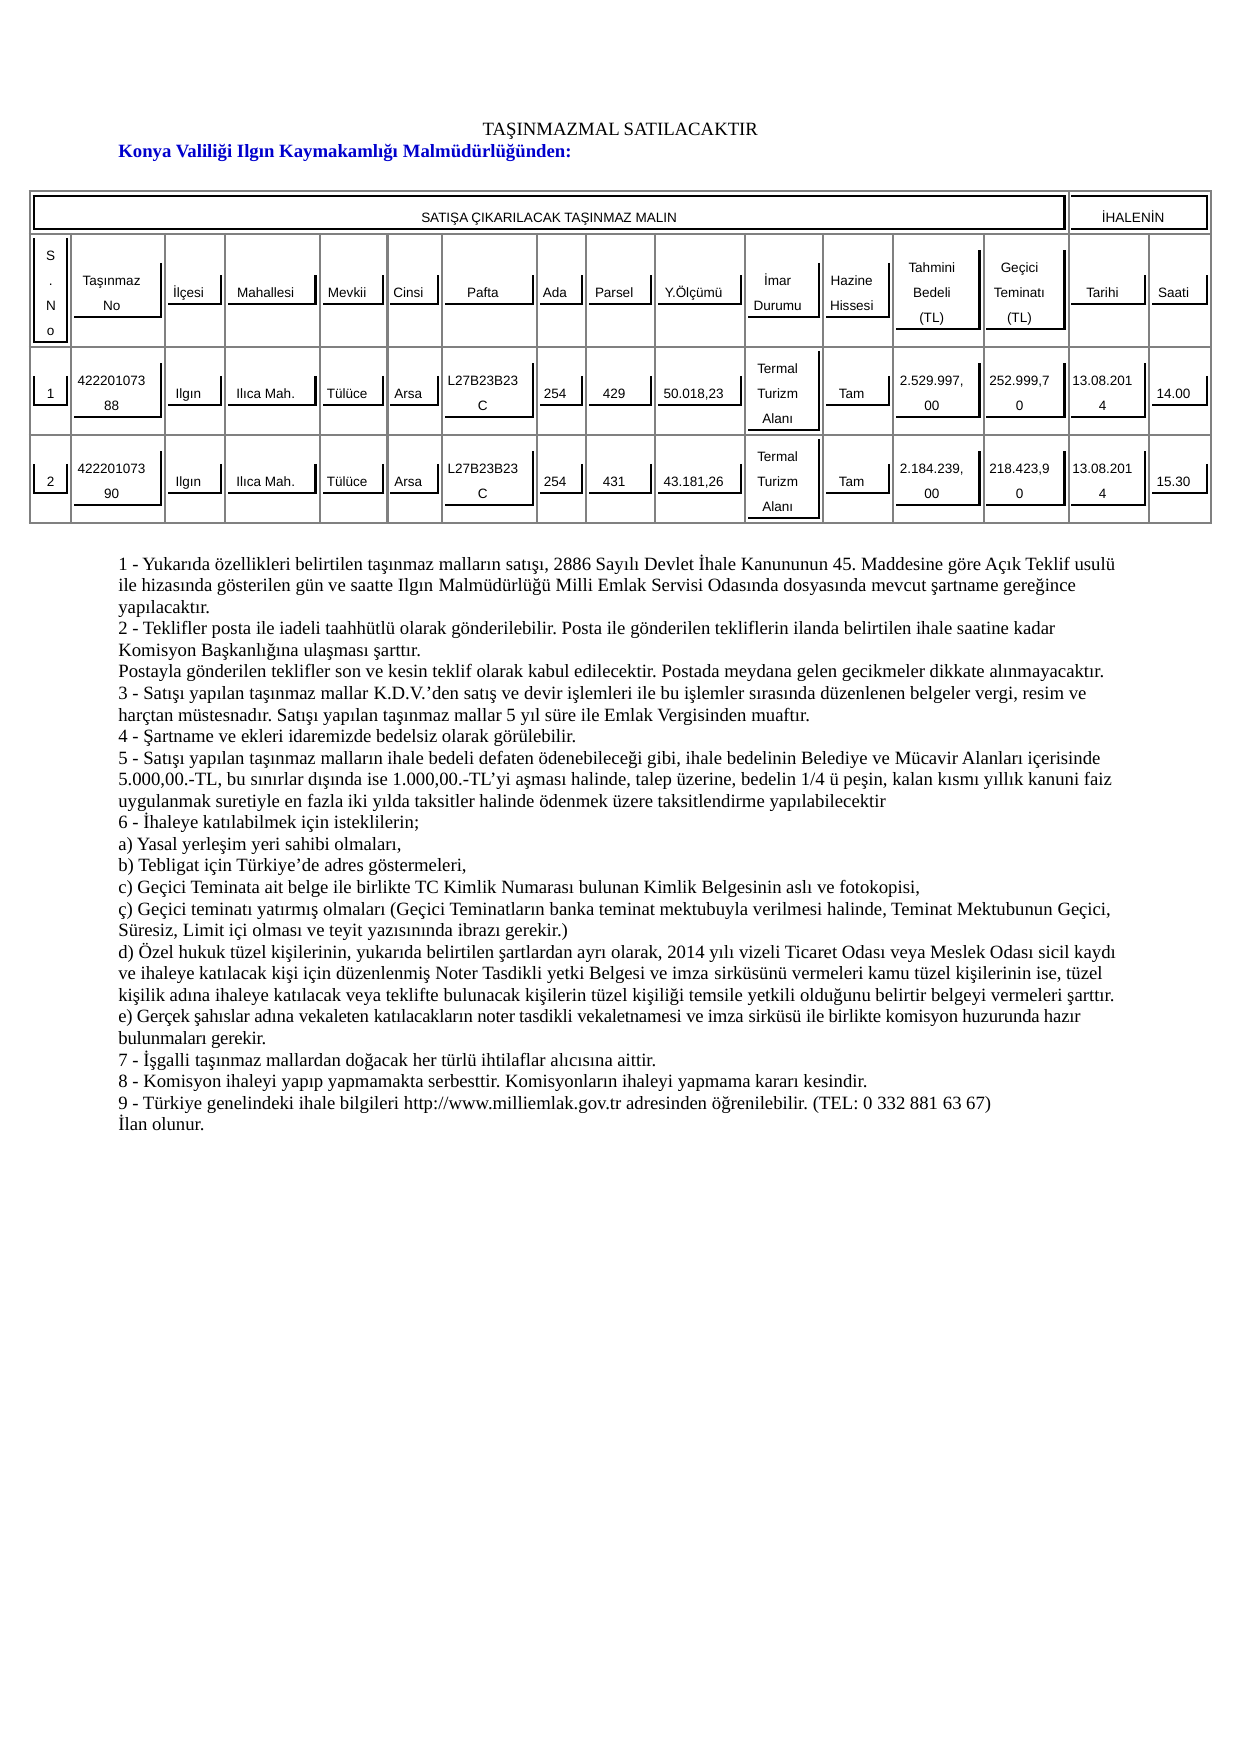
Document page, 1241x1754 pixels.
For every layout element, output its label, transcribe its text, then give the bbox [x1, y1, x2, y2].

table_cell Termal Turizm Alanı [746, 348, 822, 434]
text b) Tebligat için Türkiye’de adres göstermeleri, [118, 854, 1122, 876]
table_cell Arsa [389, 348, 441, 434]
table_cell 50.018,23 [656, 348, 744, 434]
table_cell L27B23B23C [443, 348, 536, 434]
table_cell 252.999,70 [985, 348, 1068, 434]
table_cell 42220107388 [72, 348, 164, 434]
table_cell Ilıca Mah. [226, 436, 319, 522]
text 4 - Şartname ve ekleri idaremizde bedelsiz olarak görülebilir. [118, 725, 1122, 747]
table_header İHALENİN [1070, 192, 1210, 233]
table_cell Termal Turizm Alanı [746, 436, 822, 522]
text a) Yasal yerleşim yeri sahibi olmaları, [118, 833, 1122, 854]
table_cell Mahallesi [226, 235, 319, 346]
table_cell 2.184.239,00 [894, 436, 983, 522]
text 7 - İşgalli taşınmaz mallardan doğacak her türlü ihtilaflar alıcısına aittir. [118, 1048, 1122, 1070]
table_cell Tahmini Bedeli (TL) [894, 235, 983, 346]
table_cell L27B23B23C [443, 436, 536, 522]
table_cell Geçici Teminatı (TL) [985, 235, 1068, 346]
table_cell 1 [31, 348, 70, 434]
text 6 - İhaleye katılabilmek için isteklilerin; [118, 811, 1122, 833]
table_cell 254 [538, 348, 585, 434]
table_cell Cinsi [389, 235, 441, 346]
table_cell Tam [824, 436, 892, 522]
text İlan olunur. [118, 1113, 1122, 1135]
table_cell Y.Ölçümü [656, 235, 744, 346]
table_cell 218.423,90 [985, 436, 1068, 522]
text e) Gerçek şahıslar adına vekaleten katılacakların noter tasdikli vekaletnamesi ve imza sirküsü ile birlikte komisyon huzurunda hazır bulunmaları gerekir. [118, 1005, 1122, 1048]
text Postayla gönderilen teklifler son ve kesin teklif olarak kabul edilecektir. Postada meydana gelen gecikmeler dikkate alınmayacaktır. [118, 660, 1122, 682]
table_cell 13.08.2014 [1070, 348, 1148, 434]
table_cell S. No [31, 235, 70, 346]
text 9 - Türkiye genelindeki ihale bilgileri http://www.milliemlak.gov.tr adresinden öğrenilebilir. (TEL: 0 332 881 63 67) [118, 1092, 1122, 1113]
table_cell 13.08.2014 [1070, 436, 1148, 522]
table_cell İmar Durumu [746, 235, 822, 346]
table_cell 14.00 [1150, 348, 1210, 434]
table_cell 42220107390 [72, 436, 164, 522]
table_cell 429 [587, 348, 654, 434]
table_header SATIŞA ÇIKARILACAK TAŞINMAZ MALIN [31, 192, 1068, 233]
table_cell Tülüce [321, 436, 386, 522]
text 5 - Satışı yapılan taşınmaz malların ihale bedeli defaten ödenebileceği gibi, ihale bedelinin Belediye ve Mücavir Alanları içerisinde 5.000,00.-TL, bu sınırlar dışında ise 1.000,00.-TL’yi aşması halinde, talep üzerine, bedelin 1/4 ü peşin, kalan kısmı yıllık kanuni faiz uygulanmak suretiyle en fazla iki yılda taksitler halinde ödenmek üzere taksitlendirme yapılabilecektir [118, 747, 1122, 811]
table_cell İlçesi [166, 235, 224, 346]
text TAŞINMAZMAL SATILACAKTIR [118, 118, 1122, 140]
table_cell Ilgın [166, 436, 224, 522]
table_cell Tam [824, 348, 892, 434]
table_cell Mevkii [321, 235, 386, 346]
text ç) Geçici teminatı yatırmış olmaları (Geçici Teminatların banka teminat mektubuyla verilmesi halinde, Teminat Mektubunun Geçici, Süresiz, Limit içi olması ve teyit yazısınında ibrazı gerekir.) [118, 897, 1122, 941]
table_cell Ada [538, 235, 585, 346]
table_cell 15.30 [1150, 436, 1210, 522]
table_cell Ilgın [166, 348, 224, 434]
table_cell Ilıca Mah. [226, 348, 319, 434]
text 2 - Teklifler posta ile iadeli taahhütlü olarak gönderilebilir. Posta ile gönderilen tekliflerin ilanda belirtilen ihale saatine kadar Komisyon Başkanlığına ulaşması şarttır. [118, 617, 1122, 660]
table_cell 254 [538, 436, 585, 522]
table_cell 43.181,26 [656, 436, 744, 522]
text Konya Valiliği Ilgın Kaymakamlığı Malmüdürlüğünden: [118, 140, 1122, 161]
table_cell 431 [587, 436, 654, 522]
table_cell Tarihi [1070, 235, 1148, 346]
text 8 - Komisyon ihaleyi yapıp yapmamakta serbesttir. Komisyonların ihaleyi yapmama kararı kesindir. [118, 1070, 1122, 1092]
table_cell 2.529.997,00 [894, 348, 983, 434]
table_cell Parsel [587, 235, 654, 346]
text 1 - Yukarıda özellikleri belirtilen taşınmaz malların satışı, 2886 Sayılı Devlet İhale Kanununun 45. Maddesine göre Açık Teklif usulü ile hizasında gösterilen gün ve saatte Ilgın Malmüdürlüğü Milli Emlak Servisi Odasında dosyasında mevcut şartname gereğince yapılacaktır. [118, 552, 1122, 617]
table_cell Tülüce [321, 348, 386, 434]
table_cell Arsa [389, 436, 441, 522]
text d) Özel hukuk tüzel kişilerinin, yukarıda belirtilen şartlardan ayrı olarak, 2014 yılı vizeli Ticaret Odası veya Meslek Odası sicil kaydı ve ihaleye katılacak kişi için düzenlenmiş Noter Tasdikli yetki Belgesi ve imza sirküsünü vermeleri kamu tüzel kişilerinin ise, tüzel kişilik adına ihaleye katılacak veya teklifte bulunacak kişilerin tüzel kişiliği temsile yetkili olduğunu belirtir belgeyi vermeleri şarttır. [118, 941, 1122, 1005]
table_cell Saati [1150, 235, 1210, 346]
text 3 - Satışı yapılan taşınmaz mallar K.D.V.’den satış ve devir işlemleri ile bu işlemler sırasında düzenlenen belgeler vergi, resim ve harçtan müstesnadır. Satışı yapılan taşınmaz mallar 5 yıl süre ile Emlak Vergisinden muaftır. [118, 682, 1122, 725]
table_cell Hazine Hissesi [824, 235, 892, 346]
table_cell Taşınmaz No [72, 235, 164, 346]
table_cell 2 [31, 436, 70, 522]
table_cell Pafta [443, 235, 536, 346]
text c) Geçici Teminata ait belge ile birlikte TC Kimlik Numarası bulunan Kimlik Belgesinin aslı ve fotokopisi, [118, 876, 1122, 897]
